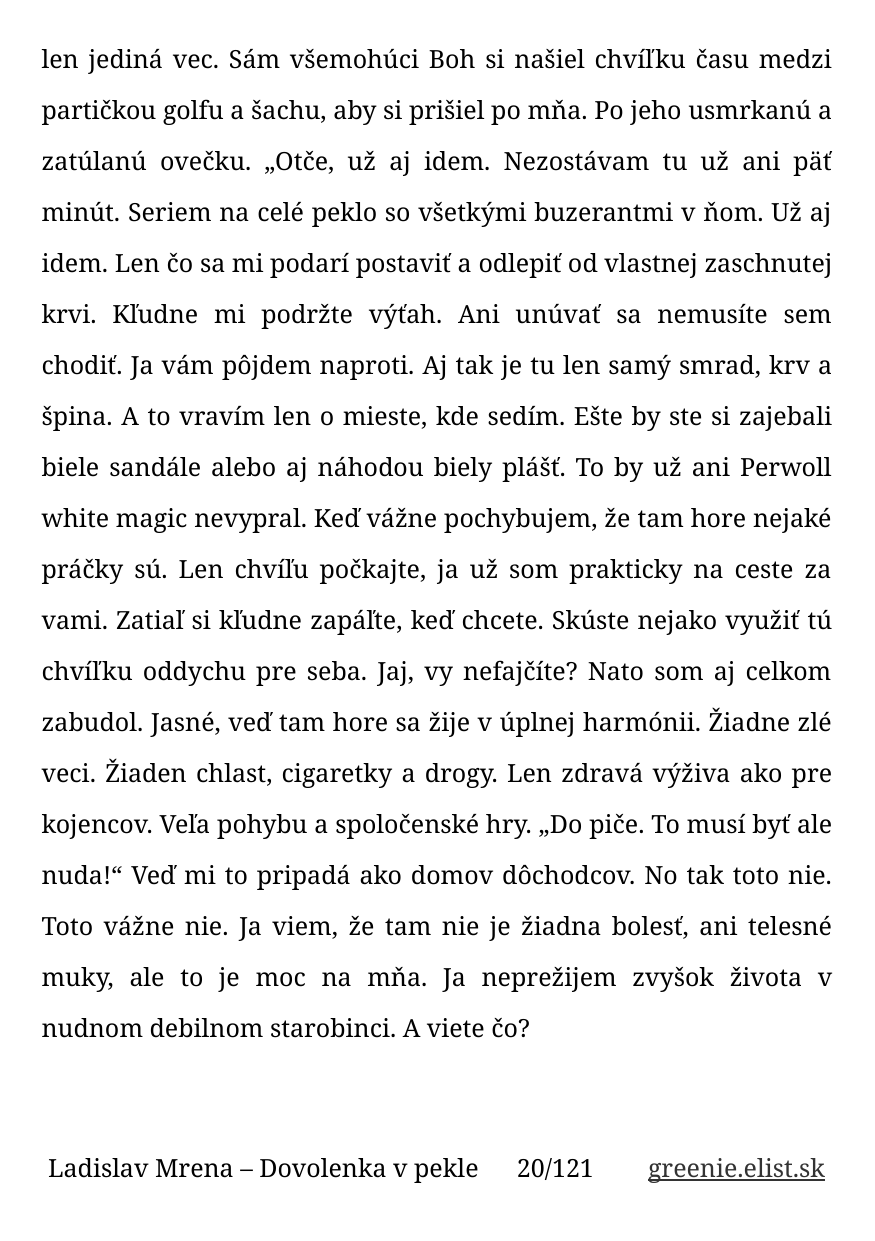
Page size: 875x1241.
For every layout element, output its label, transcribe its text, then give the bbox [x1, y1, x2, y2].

text len jediná vec. Sám všemohúci Boh si našiel chvíľku času medzi partičkou golfu a šachu, aby si prišiel po mňa. Po jeho usmrkanú a zatúlanú ovečku. „Otče, už aj idem. Nezostávam tu už ani päť minút. Seriem na celé peklo so všetkými buzerantmi v ňom. Už aj idem. Len čo sa mi podarí postaviť a odlepiť od vlastnej zaschnutej krvi. Kľudne mi podržte výťah. Ani unúvať sa nemusíte sem chodiť. Ja vám pôjdem naproti. Aj tak je tu len samý smrad, krv a špina. A to vravím len o mieste, kde sedím. Ešte by ste si zajebali biele sandále alebo aj náhodou biely plášť. To by už ani Perwoll white magic nevypral. Keď vážne pochybujem, že tam hore nejaké práčky sú. Len chvíľu počkajte, ja už som prakticky na ceste za vami. Zatiaľ si kľudne zapáľte, keď chcete. Skúste nejako využiť tú chvíľku oddychu pre seba. Jaj, vy nefajčíte? Nato som aj celkom zabudol. Jasné, veď tam hore sa žije v úplnej harmónii. Žiadne zlé veci. Žiaden chlast, cigaretky a drogy. Len zdravá výživa ako pre kojencov. Veľa pohybu a spoločenské hry. „Do piče. To musí byť ale nuda!“ Veď mi to pripadá ako domov dôchodcov. No tak toto nie. Toto vážne nie. Ja viem, že tam nie je žiadna bolesť, ani telesné muky, ale to je moc na mňa. Ja neprežijem zvyšok života v nudnom debilnom starobinci. A viete čo? [41, 41, 833, 1045]
